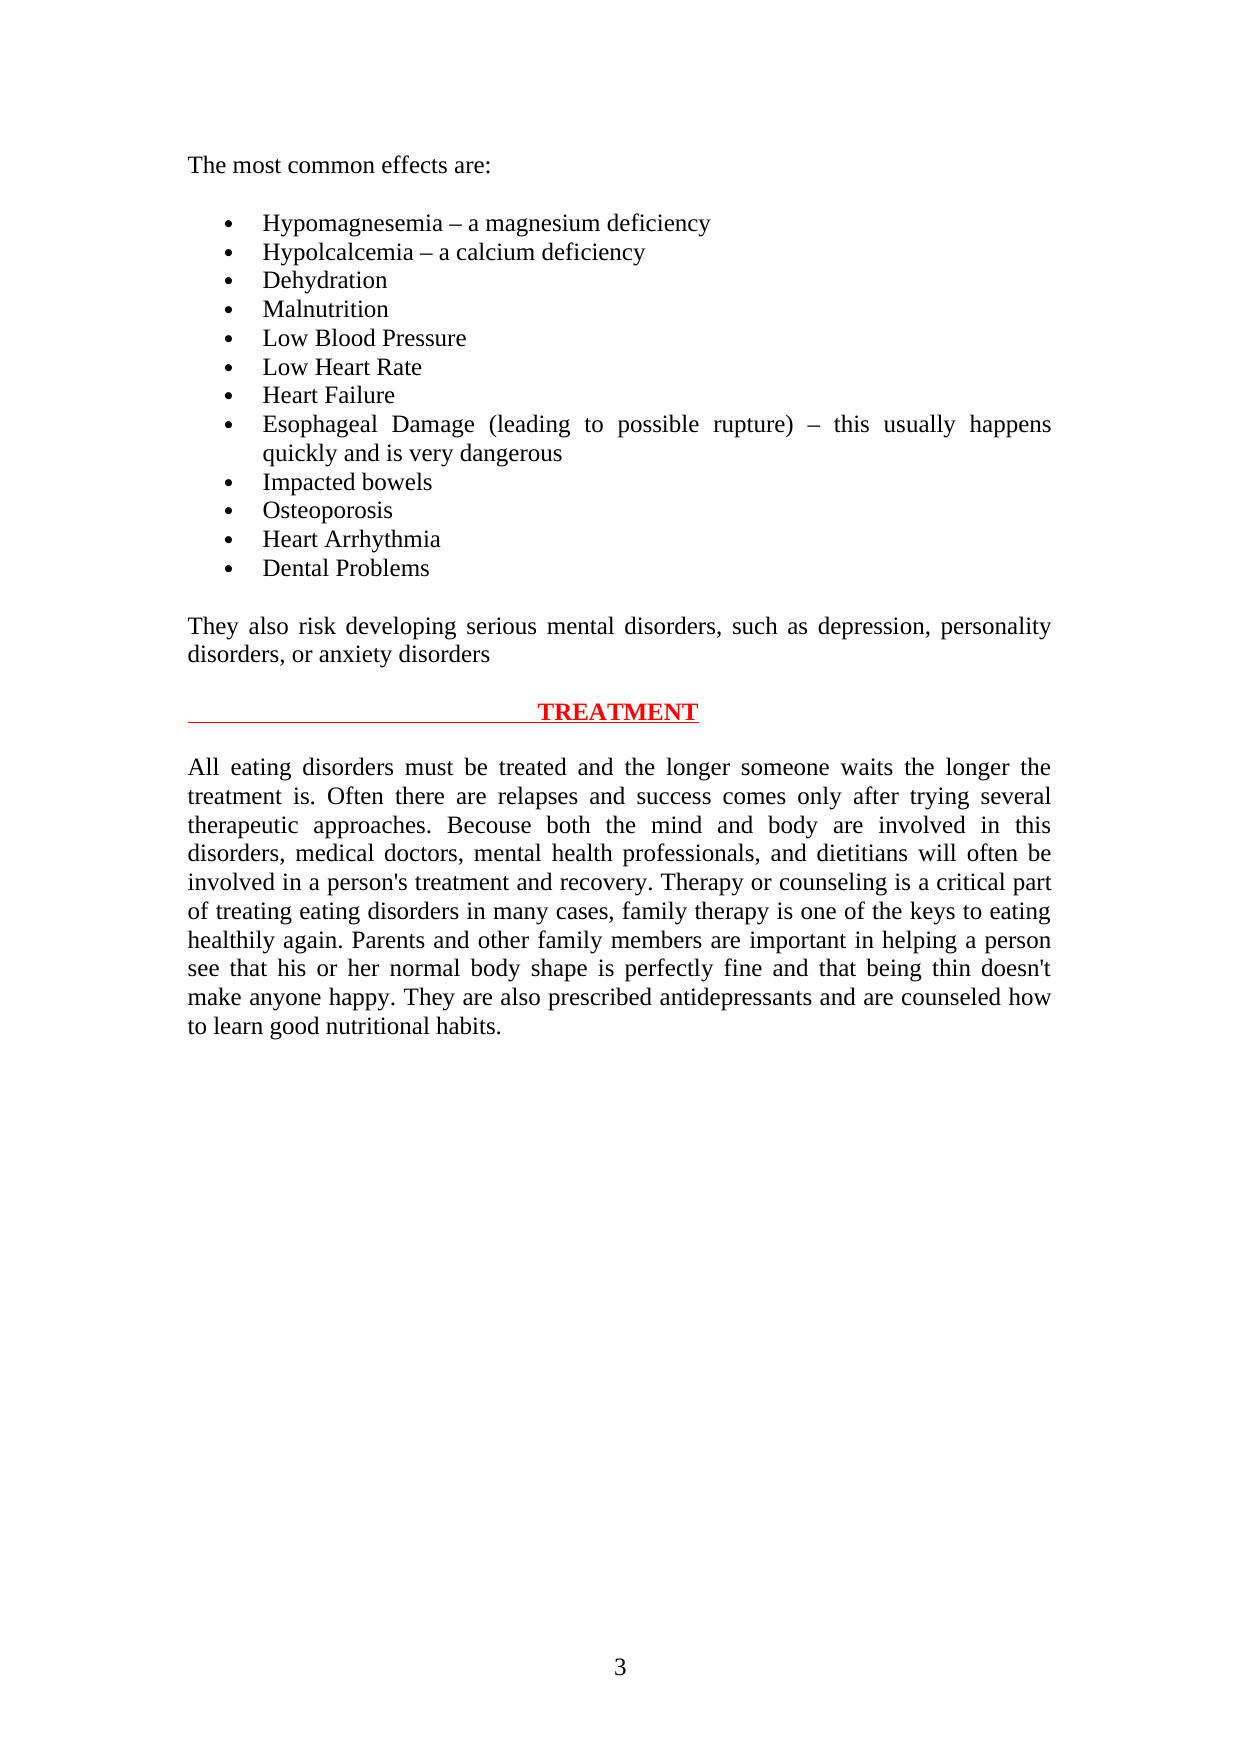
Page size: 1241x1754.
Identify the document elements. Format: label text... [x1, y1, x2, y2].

text All eating disorders must be treated and the longer someone waits the longer the treatment is. Often there are relapses and success comes only after trying several therapeutic approaches. Becouse both the mind and body are involved in this disorders, medical doctors, mental health professionals, and dietitians will often be involved in a person's treatment and recovery. Therapy or counseling is a critical part of treating eating disorders in many cases, family therapy is one of the keys to eating healthily again. Parents and other family members are important in helping a person see that his or her normal body shape is perfectly fine and that being thin doesn't make anyone happy. They are also prescribed antidepressants and are counseled how to learn good nutritional habits. [187, 752, 1053, 1040]
list Esophageal Damage (leading to possible rupture) – this usually happens quickly and is very dangerous [225, 409, 1053, 467]
list Low Heart Rate [225, 352, 1053, 380]
list Osteoporosis [225, 495, 1053, 524]
text The most common effects are: [187, 150, 1053, 179]
text They also risk developing serious mental disorders, such as depression, personality disorders, or anxiety disorders [187, 611, 1053, 668]
text TREATMENT [187, 697, 1053, 726]
list Dental Problems [225, 553, 1053, 582]
list Impacted bowels [225, 467, 1053, 495]
list Malnutrition [225, 294, 1053, 323]
list Heart Arrhythmia [225, 524, 1053, 553]
list Hypolcalcemia – a calcium deficiency [225, 237, 1053, 265]
list Dehydration [225, 265, 1053, 294]
list Hypomagnesemia – a magnesium deficiency [225, 208, 1053, 237]
list Heart Failure [225, 380, 1053, 409]
list Low Blood Pressure [225, 323, 1053, 352]
